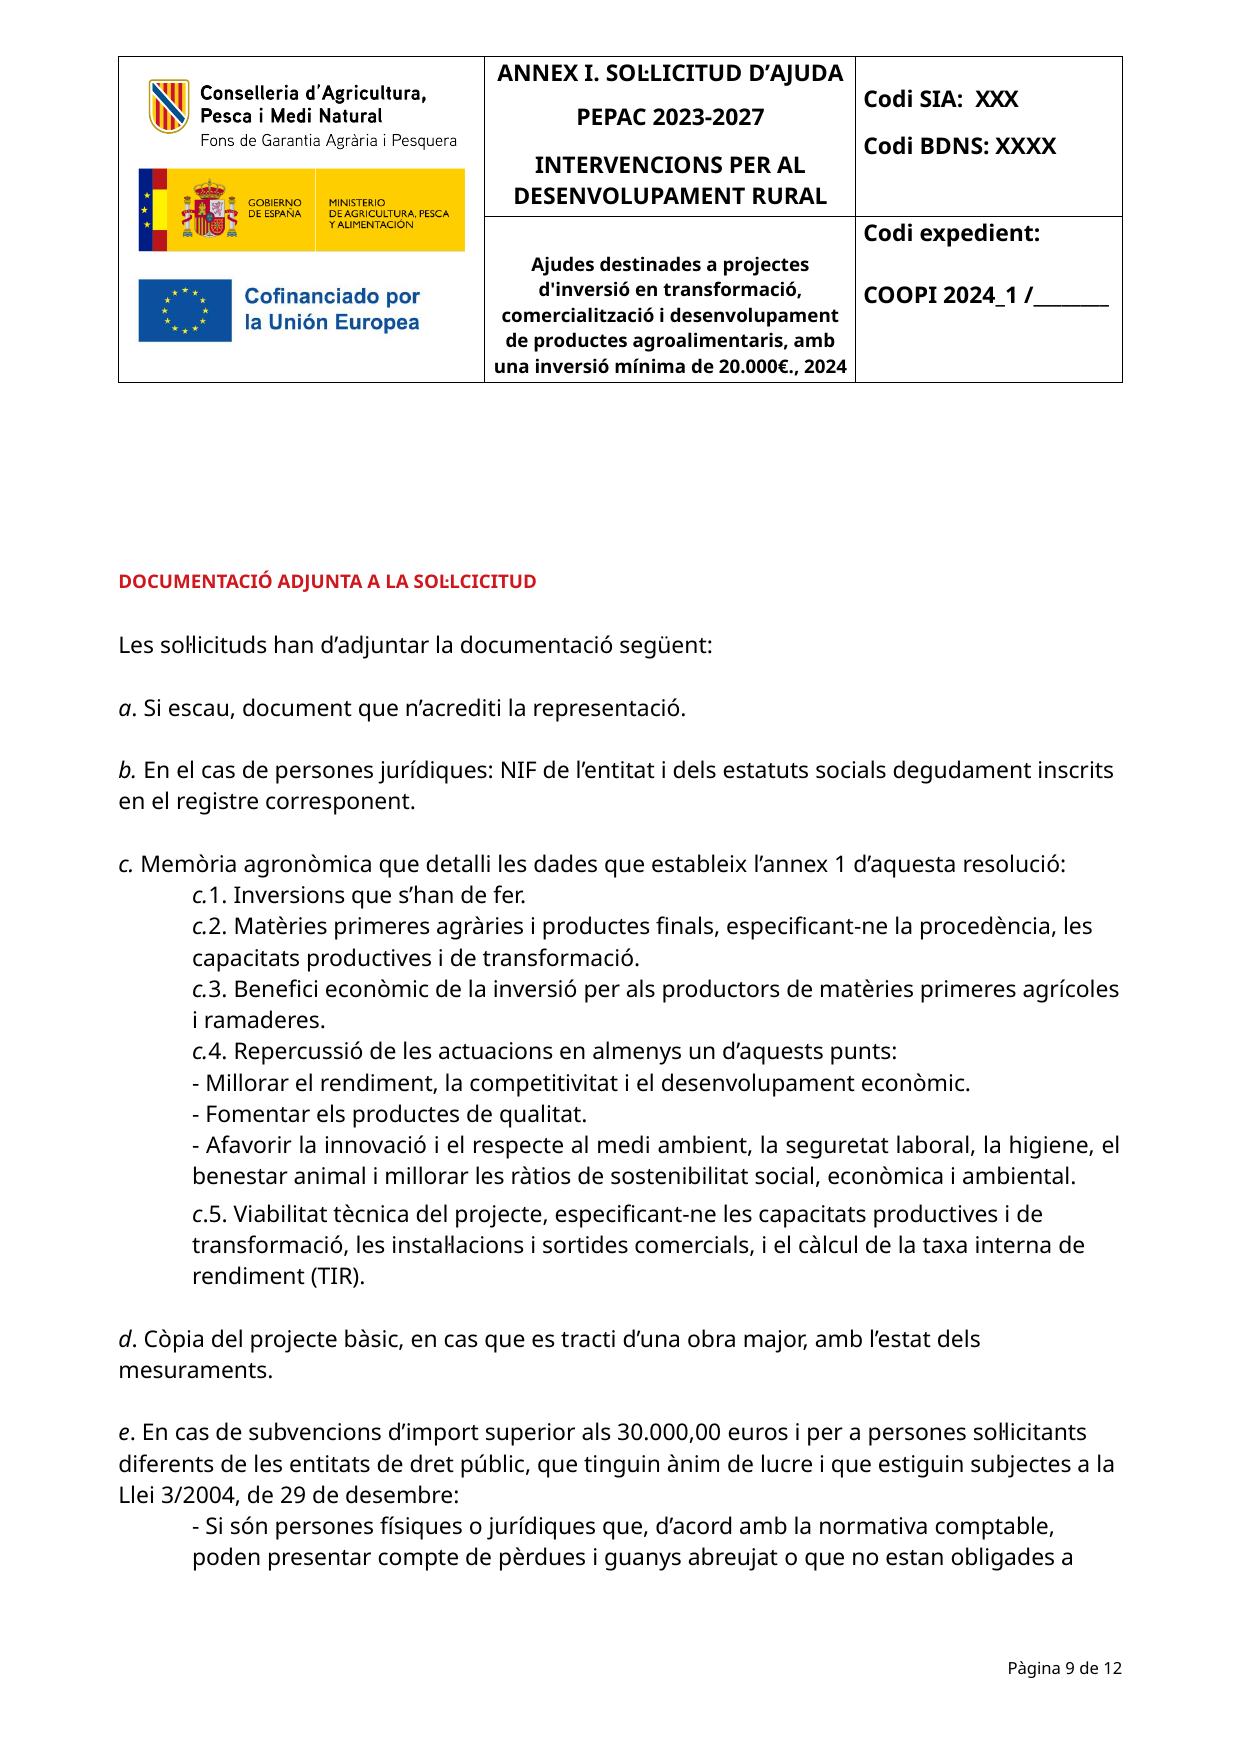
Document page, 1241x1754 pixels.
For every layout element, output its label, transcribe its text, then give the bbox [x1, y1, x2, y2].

text c.3. Benefici econòmic de la inversió per als productors de matèries primeres agrícoles i ramaderes. [192, 973, 1122, 1035]
picture [137, 75, 468, 154]
text c.5. Viabilitat tècnica del projecte, especificant-ne les capacitats productives i de transformació, les instal·lacions i sortides comercials, i el càlcul de la taxa interna de rendiment (TIR). [192, 1197, 1122, 1291]
text - Millorar el rendiment, la competitivitat i el desenvolupament econòmic. [192, 1067, 1122, 1098]
text c. Memòria agronòmica que detalli les dades que estableix l’annex 1 d’aquesta resolució: [118, 848, 1122, 879]
text DOCUMENTACIÓ ADJUNTA A LA SOL·LCICITUD [118, 569, 1122, 594]
text Les sol·licituds han d’adjuntar la documentació següent: [118, 629, 1122, 660]
text c.1. Inversions que s’han de fer. [192, 879, 1122, 910]
text - Fomentar els productes de qualitat. [192, 1098, 1122, 1129]
text - Afavorir la innovació i el respecte al medi ambient, la seguretat laboral, la higiene, el benestar animal i millorar les ràtios de sostenibilitat social, econòmica i ambiental. [192, 1129, 1122, 1192]
text a. Si escau, document que n’acrediti la representació. [118, 692, 1122, 723]
text b. En el cas de persones jurídiques: NIF de l’entitat i dels estatuts socials degudament inscrits en el registre corresponent. [118, 754, 1122, 817]
text - Si són persones físiques o jurídiques que, d’acord amb la normativa comptable, poden presentar compte de pèrdues i guanys abreujat o que no estan obligades a [192, 1510, 1122, 1572]
picture [134, 275, 469, 346]
text c.4. Repercussió de les actuacions en almenys un d’aquests punts: [192, 1035, 1122, 1067]
text c.2. Matèries primeres agràries i productes finals, especificant-ne la procedència, les capacitats productives i de transformació. [192, 910, 1122, 973]
picture [136, 166, 467, 253]
text e. En cas de subvencions d’import superior als 30.000,00 euros i per a persones sol·licitants diferents de les entitats de dret públic, que tinguin ànim de lucre i que estiguin subjectes a la Llei 3/2004, de 29 de desembre: [118, 1416, 1122, 1510]
text d. Còpia del projecte bàsic, en cas que es tracti d’una obra major, amb l’estat dels mesuraments. [118, 1322, 1122, 1385]
